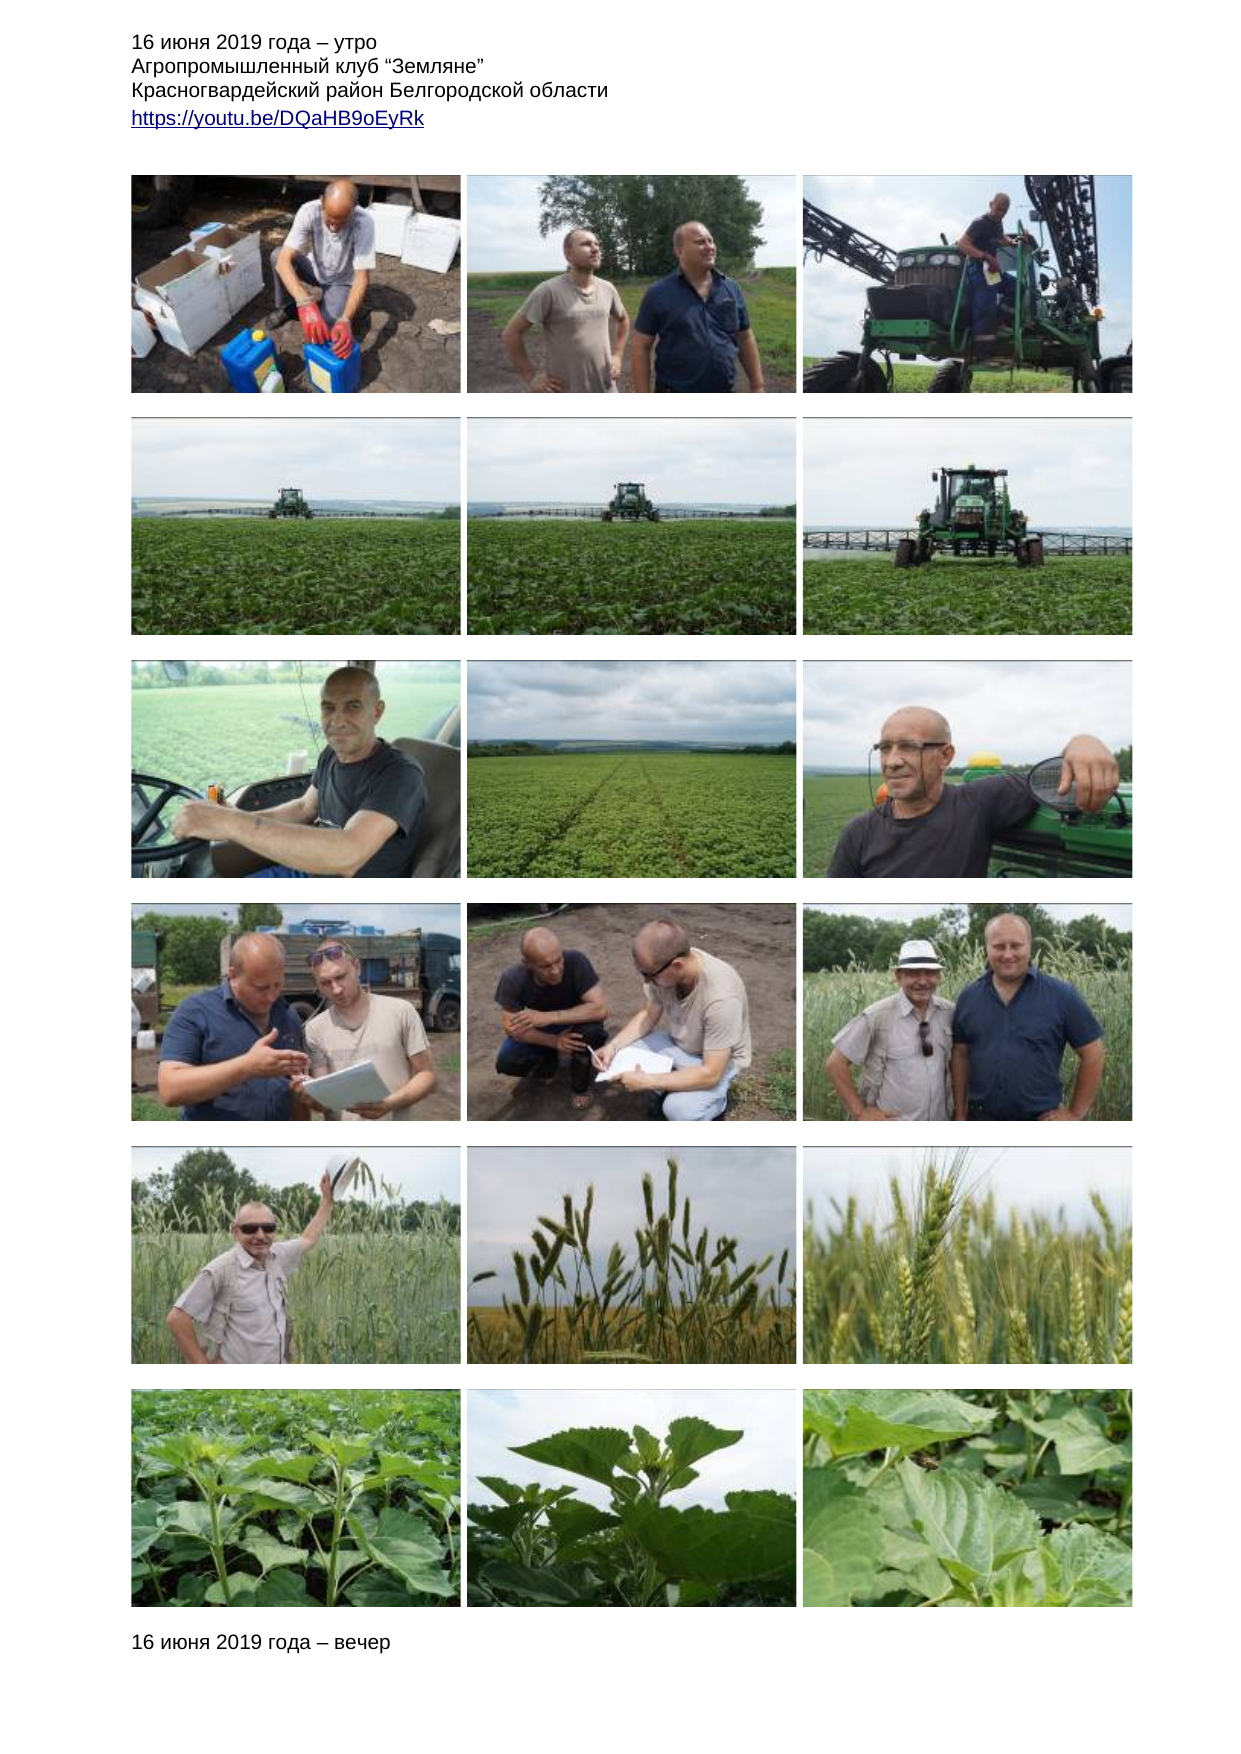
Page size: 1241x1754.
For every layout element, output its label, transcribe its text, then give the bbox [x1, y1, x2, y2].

text Агропромышленный клуб “Земляне” [131, 53, 1162, 77]
text 16 июня 2019 года – утро [131, 29, 1162, 53]
text https://youtu.be/DQaHB9oEyRk [131, 106, 1162, 129]
text 16 июня 2019 года – вечер [131, 1630, 1162, 1654]
text Красногвардейский район Белгородской области [131, 77, 1162, 101]
